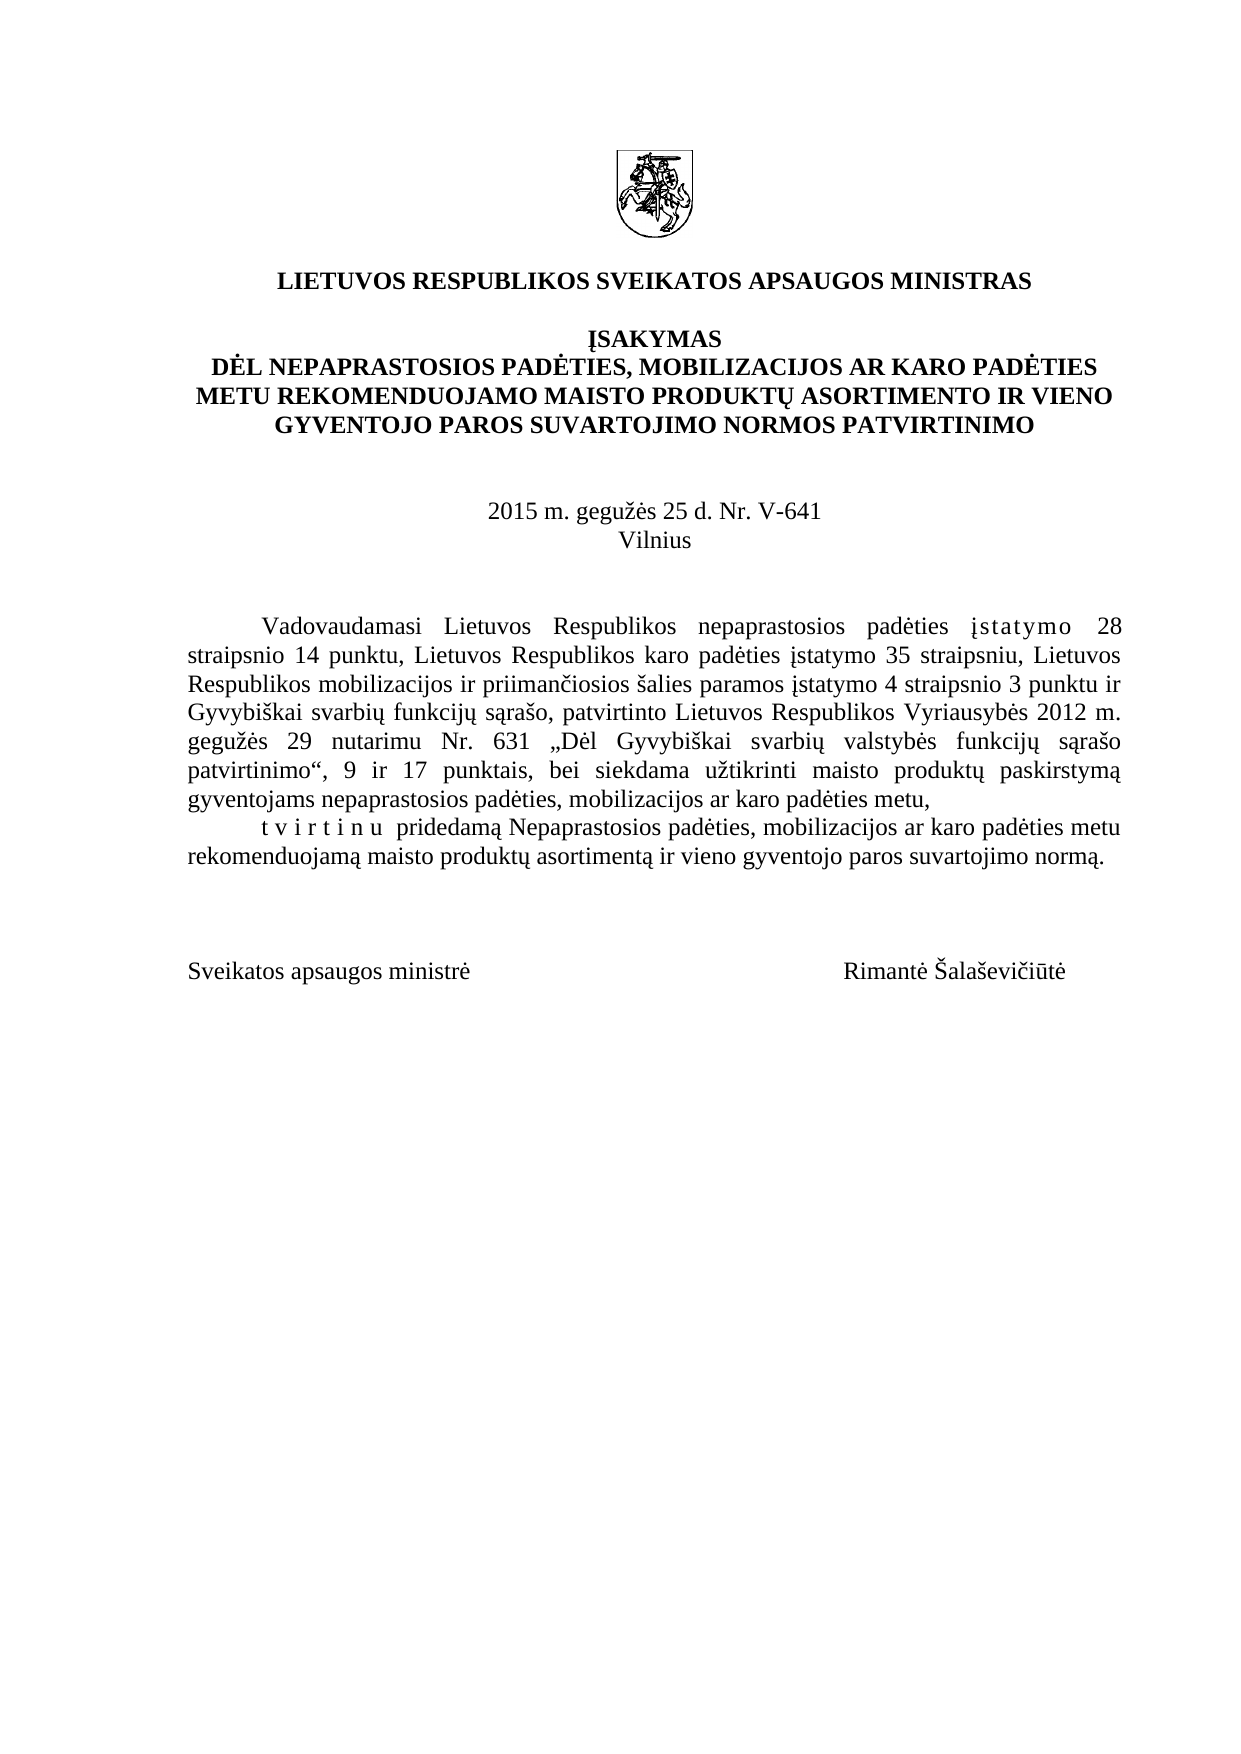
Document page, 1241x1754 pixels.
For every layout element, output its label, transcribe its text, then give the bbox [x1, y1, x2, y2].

text t v i r t i n u pridedamą Nepaprastosios padėties, mobilizacijos ar karo padėties metu rekomenduojamą maisto produktų asortimentą ir vieno gyventojo paros suvartojimo normą. [187, 812, 1122, 870]
text LIETUVOS RESPUBLIKOS SVEIKATOS APSAUGOS MINISTRAS [187, 266, 1122, 295]
text Vadovaudamasi Lietuvos Respublikos nepaprastosios padėties įstatymo 28 straipsnio 14 punktu, Lietuvos Respublikos karo padėties įstatymo 35 straipsniu, Lietuvos Respublikos mobilizacijos ir priimančiosios šalies paramos įstatymo 4 straipsnio 3 punktu ir Gyvybiškai svarbių funkcijų sąrašo, patvirtinto Lietuvos Respublikos Vyriausybės 2012 m. gegužės 29 nutarimu Nr. 631 „Dėl Gyvybiškai svarbių valstybės funkcijų sąrašo patvirtinimo“, 9 ir 17 punktais, bei siekdama užtikrinti maisto produktų paskirstymą gyventojams nepaprastosios padėties, mobilizacijos ar karo padėties metu, [187, 611, 1122, 812]
text Sveikatos apsaugos ministrė Rimantė Šalaševičiūtė [187, 956, 1122, 985]
text ĮSAKYMAS [187, 324, 1122, 352]
text DĖL NEPAPRASTOSIOS PADĖTIES, MOBILIZACIJOS AR KARO PADĖTIES METU REKOMENDUOJAMO MAISTO PRODUKTŲ ASORTIMENTO ir VIENO GYVENTOJO PAROS SUVARTOJIMO NORMOS PATVIRTINIMO [187, 352, 1122, 439]
text Vilnius [187, 525, 1122, 554]
text 2015 m. gegužės 25 d. Nr. V-641 [187, 496, 1122, 525]
